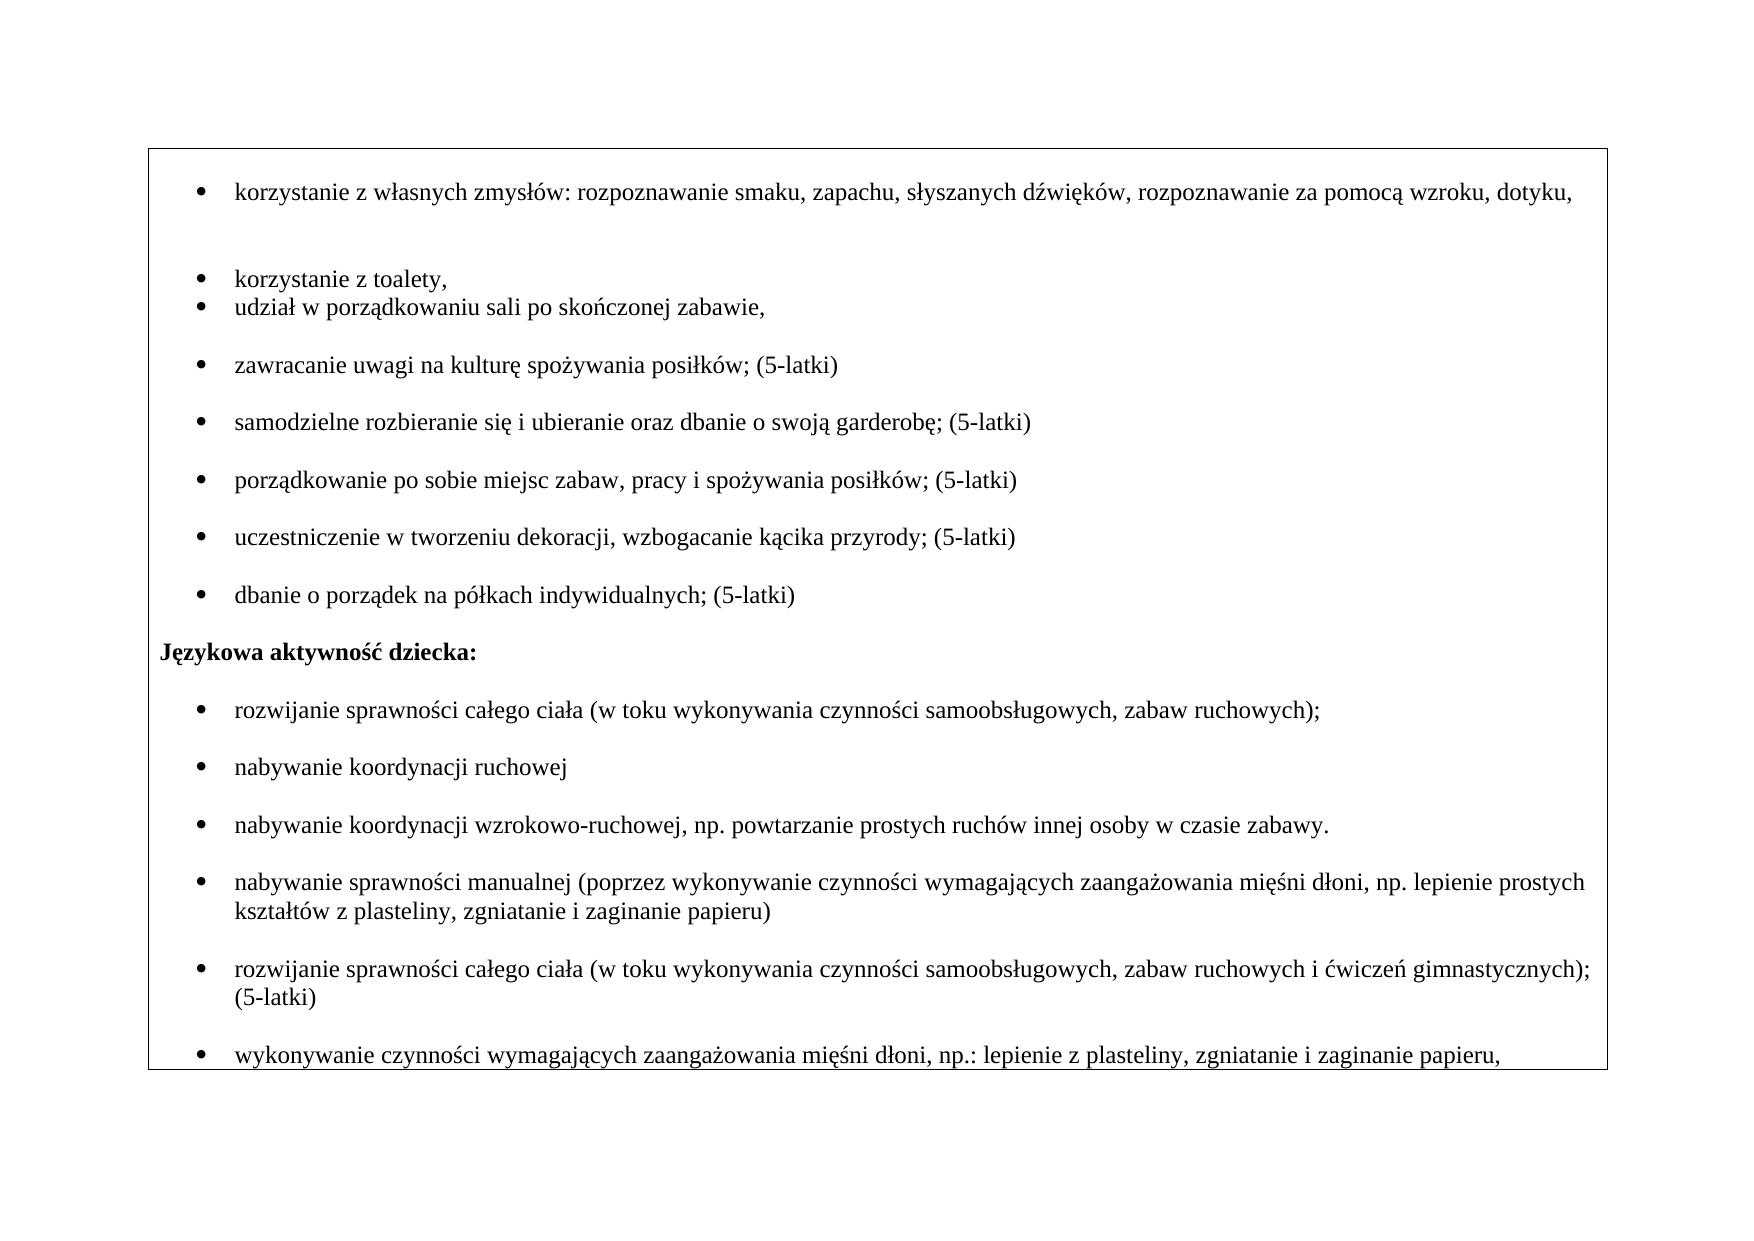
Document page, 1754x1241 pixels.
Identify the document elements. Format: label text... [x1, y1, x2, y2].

table_cell Treści programowe: Fizyczny obszar rozwoju dziecka Społeczna aktywność dziecka: korzystanie z własnych zmysłów: rozpoznawanie smaku, zapachu, słyszanych dźwięków, rozpoznawanie za pomocą wzroku, dotyku, korzystanie z toalety, udział w porządkowaniu sali po skończonej zabawie, zawracanie uwagi na kulturę spożywania posiłków; (5-latki) samodzielne rozbieranie się i ubieranie oraz dbanie o swoją garderobę; (5-latki) porządkowanie po sobie miejsc zabaw, pracy i spożywania posiłków; (5-latki) uczestniczenie w tworzeniu dekoracji, wzbogacanie kącika przyrody; (5-latki) dbanie o porządek na półkach indywidualnych; (5-latki) Językowa aktywność dziecka: rozwijanie sprawności całego ciała (w toku wykonywania czynności samoobsługowych, zabaw ruchowych); nabywanie koordynacji ruchowej nabywanie koordynacji wzrokowo-ruchowej, np. powtarzanie prostych ruchów innej osoby w czasie zabawy. nabywanie sprawności manualnej (poprzez wykonywanie czynności wymagających zaangażowania mięśni dłoni, np. lepienie prostych kształtów z plasteliny, zgniatanie i zaginanie papieru) rozwijanie sprawności całego ciała (w toku wykonywania czynności samoobsługowych, zabaw ruchowych i ćwiczeń gimnastycznych); (5-latki) wykonywanie czynności wymagających zaangażowania mięśni dłoni, np.: lepienie z plasteliny, zgniatanie i zaginanie papieru, wycinanie, wydzieranie; (5-latki) rozwijanie koordynacji wzrokowo-ruchowej, np.: powtarzanie ruchów innej osoby w czasie zabawy; (5-latki) wykonywanie czynności z dużym i małym napięciem mięśniowym w toku zabaw ruchowych i ćwiczeń plastycznych; (5-latki) odwzorowywanie elementów (przerysowywanie, rysowanie według wzoru, kalkowanie); (5-latki) Artystyczna aktywność dziecka: uczestniczenie w zabawach rytmicznych i ruchowych, reagowanie na zmiany tempa i dynamiki utworu o dużym zróżnicowaniu, rytmiczne poruszanie się przy muzyce, uczestniczenie w zabawach konstrukcyjnych, budowanie z naturalnych materiałów (piasek, śnieg), uczestniczenie w zabawach angażujących kilka zmysłów jednocześnie. uczestniczenie w zabawach rytmicznych, ruchowych, pląsach przy muzyce; (5-latki) uczestniczenie w zabawach konstrukcyjno-technicznych wykorzystujących doświadczenia zbierane podczas poznawania środowiska technicznego, np. składanie zabawek z oddzielnych części, budowanie różnych konstrukcji z klocków, przezywanie radości z pozytywnych efektów swoich działań; (5-latki) Ruchowa i zdrowotna aktywność dziecka: dostrzeganie podstawowych różnic między dziewczynkami i chłopcami oraz kobietami i mężczyznami, uczestniczenie w zabawach ruchowych: kształtujących postawę, orientacyjno-porządkowych, bieżnych, z elementami czworakowania, z elementami skoku, podskoku, z elementami toczenia, z elementami rzutu, chwytu, równoważnych, organizowanych metodą opowieści ruchowych, ze śpiewem, przebywanie na świeżym powietrzu – uczestniczenie w spacerach, zabawach, dbanie o higienę poprzez: codzienne mycie całego ciała, mycie zębów po posiłkach, samodzielne korzystanie z toalety, mycie rąk, zwłaszcza po pobycie w toalecie i zabawie na świeżym powietrzu, utrzymywanie czystości odzieży, obuwia, samodzielne ubieranie się i rozbieranie, dbanie o rzeczy osobiste, codzienne zmienianie bielizny, nieużywanie cudzych grzebieni, szczotek, ręczników, zachowywanie porządku w miejscu zabawy, wyrabianie nawyków zdrowotnych przy każdej nadarzającej się sytuacji (np. mycie rąk po skorzystaniu z toalety, składanie w jedno miejsce ubrań podczas przygotowań do leżakowania, korzystnie z chusteczek higienicznych w razie potrzeby), nazywanie części ciała; (5-latki) utrwalanie orientacji w schemacie własnego ciała i ciała drugiej osoby (np. w kontekście kształtowania prawidłowej postawy); (5-latki) uczestniczenie w zabawach ruchowych: kształtujących postawę, orientacyjno-porządkowych, bieżnych, z elementami skoku, podskoku, z elementami toczenia, z elementami rzutu, chwytu, równoważnych, organizowanych metodą opowieści ruchowych, ze śpiewem; (5-latki) uczestniczenie w zabawach organizowanych w terenie (w ogrodzie przedszkolnym, w parku, na boisku) w różnych porach roku (na śniegu, w wodzie); (5-latki) uczestniczenie w ćwiczeniach gimnastycznych; (5-latki) ubieranie się odpowiednio do warunków atmosferycznych występujących w danej porze roku (zapobieganie przegrzaniu i zmarznięciu); (5-latki) przebywanie na świeżym powietrzu; uczestniczenie w spacerach, zabawach i ćwiczeniach ruchowych; (5-latki) dbanie o higienę poprzez codzienne mycie całego ciała, mycie zębów po posiłkach, samodzielne korzystanie z toalety, mycie rak, zwłaszcza po pobycie w toalecie i po zabawie na świeżym powietrzu, utrzymywanie czystości odzieży, obuwia; zwracanie uwagi na estetyczny wygląd, samodzielne ubieranie się i rozbieranie, dbanie o rzeczy osobiste, codzienne zmienianie bielizny, nieużywanie cudzych grzebieni, szczotek, ręczników, zachowywanie porządku w miejscu zabawy, pracy, nauki; (5-latki) sygnalizowanie nauczycielowi złego samopoczucia; (5-latki) wyrabianie nawyków zdrowotnych, np. samodzielnego ubierania się, poprawnego korzystania z toalety, właściwego zachowania się przy stole, przestrzegania zasad bezpieczeństwa w toku zabaw ruchowych i innych; (5-latki) aktywne uczestniczenie w zabawach na świeżym powietrzu; (5-latki) przeplatanie aktywności ruchowej z odpoczynkiem; (5latki) bezpieczne posługiwanie się nożyczkami; (5-latki) wybieranie bezpiecznego miejsca do zabaw; (5-latki) bezpieczne korzystanie ze sprzętu sportowego, urządzeń znajdujących się na placu zabaw; (5-latki) informowanie nauczyciela o wszystkich sytuacjach budzących wątpliwości i obawy; (5-latki) naśladowanie ruchów wykonywanych przez nauczyciela, odtwarzanie ruchem całego ciała lub samych rąk sposobów poruszania się zwierząt itp.; (5-latki) Emocjonalny obszar rozwoju dziecka Społeczna aktywność dziecka: podejmowanie prób wspólnych zabaw, wyrażanie i nazywanie różnych emocji podczas zabaw; (5-latki) określanie sytuacji wywołujących różne emocje, np.: radość, złość, smutek, strach; (5-latki) radzenie sobie z emocjami poprzez udział w zabawach , rozmowach, słuchaniu wybranych utworów literackich; (5-latki) zapraszanie innych dzieci do wspólnej zabawy; (5-latki) szanowanie wytworów pracy innych oraz ich własności; (5-latki) dzielenie się wrażeniami, spostrzeżeniami z obserwacji danego zdarzenia, danej sytuacji; (5-latki) zwracanie się o pomoc w trudnych sytuacjach; (5-latki) dostrzeganie, że rośliny i zwierzęta mają swoje potrzeby; dbanie o nie (np. dokarmianie ptaków zimą); (5-latki) Społeczny obszar rozwoju dziecka Społeczna aktywność dziecka: podawanie swojego imienia i nazwiska, nazywanie członków bliższej i dalszej rodziny, np.: mama, tata, brat, siostra, ciocia, babcia, dziadek, wujek, dzielenie się informacjami na temat ważnych wydarzeń z życia rodziny, poznawanie imion i nazwisk dzieci z grupy, wzajemne okazywanie sobie uczuć przez członków rodziny, przestrzeganie ustalonych umów i zasad regulujących współżycie w grupie, stosowanie form grzecznościowych względem siebie, a także osób dorosłych w każdej sytuacji (w domu, w przedszkolu, na ulicy), podejmowanie prób wspólnych zabaw, uczestniczenie we wspólnych zabawach, odpowiadanie na pytania, prezentowanie swoich wyrobów, dokonanie samooceny ich wykonania; (5-latki) uczestniczenie w sytuacjach stwarzających możliwość wyboru, przewidywanie skutków zachowań, zwracanie uwagi na konsekwencje wynikające z danego wyboru; (5-latki) określanie czynności domowych wykonywanych przez poszczególnych członków rodziny; (5-latki) dzielenie się wiadomościami na temat życia w rodzinie, np. o sposobach wspólnego spędzania czasu, pojawienie się nowego dziecka; (5-latki) przestrzeganie wspólnie ustalonych umów i zasad regulujących współżycie w grupie; (5-latki) dostrzeganie potrzeb innych, szanowanie ich; (5-latki) cieszenie się z sukcesów drugiej osoby; (5-latki) pomaganie kolegom w sytuacjach wywołujących smutek; (5-latki) szanowanie wytworów pracy innych oraz ich własności; (5-latki) współdziałanie podczas zabaw, gier, tańców integracyjnych; (5-latki) unikanie zachować agresywnych, powstrzymywanie ich, dążenie do kompromisu; (5-latki) uczestniczenie we wspólnych zabawach, np.: ruchowych, prowadzonych metodą Rudolfa Labana, Weroniki Sherborne, wspólne wykonywanie prac plastycznych; (5-latki) dzielenie się wrażeniami, spostrzeżeniami z obserwacji danego zdarzenia, danej sytuacji; (5-latki) odpowiadanie na zadane pytania, formułowanie własnych pytań; (5-latki) Poznawczy obszar rozwoju dziecka Społeczna aktywność dziecka: określanie tego, co dziecko lubi robić. określanie tego, co dziecko robi dobrze: (5-latki) podejmowanie prób posługiwania się przyborami i narzędziami zgodnie z ich przeznaczeniem; (5-latki) opowiadanie o sobie w grupie rówieśniczej; (5-latki) oglądanie zdjęć, ilustracji, słuchanie wierszy, opowiadań – odwoływanie się do własnych obserwacji w celu zwróceni uwagi na piękno naszego kraju; (5-latki) Językowa aktywność dziecka: maszerowanie w rytmie muzyki lub w rytmie wystukiwanym na bębenku, wyrażanie swoich myśli, potrzeb, przeżyć w rozmowach z rówieśnikami w codziennych sytuacjach; wypowiadanie się na temat obrazka, ilustracji, wysłuchanego tekstu, powtarzanie krótkich rymowanek, wypowiadanie się prostymi zdaniami, słuchanie wierszy, opowiadań, odpowiadanie na pytania dotyczące utworu literackiego. uczestniczenie w zabawach polegających na odtwarzaniu dźwięków, np. w zabawie w echo melodyczne, wokalne; (5-latki) aktywne słuchanie rozmówcy; (5-latki) wyklaskiwanie rytmicznych fragmentów piosenek; (5-latki) wyrażanie swoich myśli, potrzeb, przeżyć w rozmowach z rówieśnikami w codziennych sytuacjach; (5-latki) swobodne rozmowy na tematy bliskie dzieciom w kontaktach grupowych; (5-latki) przekazywanie swoich odczuć, intencji w sposób werbalny i niewerbalny; (5-latki) stosowanie w wypowiedziach właściwych form fleksyjnych wszystkich odmiennych części mowy: czasownika, rzeczownika, zaimka, przymiotnika, liczebnika; (5-latki) wypowiadanie się złożonymi zdaniami, stosowanie kilkuzdaniowej wypowiedzi; (5-latki) odpowiadanie na pytania, poprawne formułowanie pytań; (5-latki) obserwowanie otoczenia, wymienianie jego elementów, porównywanie ich z tym, co się znajduje dalej; (5-latki) wymawianie samogłosek, a potem wymawianie za nauczycielem spółgłosek; (5-latki) słuchanie zdań, wyodrębnianie w nich słów; liczenie słów w zdaniach; układanie zdań z określonej liczby słów; określanie kolejnych słów w zdaniu; (5-latki) układanie rymów do podanych słów; (5-latki) wyodrębnianie w słowach sylab, określanie ich kolejności; dzielenie słów na sylaby; liczenie sylab w słowach; tworzenie słów rozpoczynających się, kończących się dana sylabą; (5-latki) umiejętne odczytywanie często stosowanych oznaczeń i symboli; (5-latki) zwracanie uwagi na fakt, że czytanie obok mówienia i pisania jest jedną z form komunikowania się ludzi; (5-latki) rozpoznawanie liter drukowanych – małych i wielkich (5-latki) całościowe rozpoznawanie napisów umieszczonych w sali zajęć – nazw znajdujących się tam zabawek, kącików zainteresowań, roślin (sukcesywne ich wymienianie); (5-latki) wykonywanie ćwiczeń rozwijających orientacje przestrzenną (przygotowanie do czytania od lewej strony do prawej); (5-latki) rozumienie wybranych znaków umownych; (5-latki) Artystyczna aktywność dziecka: uczestniczenie w krótkich programach artystycznych, słuchanie piosenek w wykonaniu nauczyciela, nauka prostych piosenek fragmentami metodą ze słuchu, śpiewanie piosenek razem z osobą dorosłą, uczestniczenie w zabawach rytmicznych, ruchowych, rytmiczne poruszanie się przy muzyce, tworzenie galerii prac plastycznych dzieci, słuchanie fragmentów książek i tekstów z czasopism, uczestniczenie w zabawach naśladowczych, uczestniczenie w zabawach konstrukcyjnych. budowanie z naturalnych materiałów (piasek, śnieg), przygotowywanie programu artystycznego, samodzielne (lub z pomocą nauczyciela) wykonanie upominków, wspólna zabawa z przybyłymi gośćmi; (5-latki) wspólne planowanie i przygotowywanie uroczystości na terenie przedszkola i poza nim; (5-latki) słuchanie piosenek w wykonaniu nauczyciela oraz nagrań; (5-latki) nauka piosenek fragmentami, metodą ze słuchu; (5-latki) śpiewanie piosenek – zbiorowe i indywidualne; (5-latki) wykorzystanie naturalnych efektów perkusyjnych (klaskania, tupania, stukania…) do akompaniamentu podczas słuchania lub śpiewania piosenek; (5-latki) poznawanie wyglądu instrumentów perkusyjnych: kołatki, grzechotki, bębenka, trójkąta, talerzy, drewienek i sposobu gry na nich; (5-latki) wykonywanie akompaniamentu do piosenek na instrumentach perkusyjnych oraz innych przedmiotach – indywidualnie lub grupowo (tworzenie orkiestry); (5-latki) wykonywanie prostych, jedno-, dwutaktowych tematów rytmicznych na instrumentach perkusyjnych; (5-latki) uczestniczenie w zabawach rytmicznych, ruchowych, pląsach przy muzyce; (5-latki) reagowanie na zmiany tempa i dynamiki utworu; (5-latki) estetyczne, rytmiczne poruszanie się przy muzyce; (5-latki) improwizowanie piosenki ruchem; (5-latki) dostrzeganie zmian w wysokości dźwięków; (5-latki) tworzenie galerii prac plastycznych dzieci, związanych, np. z porami roku; (5-latki) tworzenie różnych przestrzennych kompozycji z wykorzystaniem palców, dłoni, całego ciała; (5-latki) rysowanie, malowanie farbami plakatowymi, akwarelami z użyciem palców lub pędzli, na różnym podłożu; wycinanie, wydzieranie z różnych materiałów, obrysowywanie szablonów, lepienie z gliny, plasteliny, masy solnej i papierowej, modeliny, naklejanie, ugniatanie itd.; (5-latki) odczuwanie radości z tworzenia, działania plastycznego; (5-latki) słuchanie, czytanych przez nauczyciela lub lektora, fragmentów literatury z odpowiednią intonacją i odpowiednim natężeniem głosu; zwracanie uwagi na piękno języka polskiego (5-latki) wyrażanie swoich przeżyć wewnętrznych, uczuć poprzez różne formy ekspresji: słowną, ruchową, plastyczną, muzyczną; (5-latki) Aktywność poznawcza wykorzystywanie w zabawach różnych zabawek, przedmiotów, uczestniczenie w zabawach organizowanych przez nauczyciela, dających dziecku satysfakcję i radość, powtarzanie z pamięci wierszy, rymowanek, piosenek w połączeniu z ruchem, nauka na pamięć krótkich wierszy i piosenek treściowo bliskich dzieciom oraz sytuacjom, z jakimi się spotykają, dotykanie swojego ciała, zabawy z wykorzystaniem palców, dłoni, głowy, ramion itd.; oglądanie siebie w lustrze, liczenie z wymienianiem kolejnych liczebników głównych; zwrócenie uwagi na rolę ostatniego liczebnika, liczenie palców, przedmiotów itp., uczestniczenie w zabawach rozwijających: aktywność badawczą, umiejętność rozwiązywania problemów, myślenie, wyobrażenia, umiejętność klasyfikowania, uogólniania, rozumowania przyczynowo-skutkowego, poznawania samego siebie; (5-latki) uczestniczenie w zabawach organizowanych przez nauczyciela, dających dziecku satysfakcje i radość; (5-latki) wykorzystywanie w zabawach (także w sposób niekonwencjonalny) różnych zabawek, przedmiotów, znaków i symboli; (5-latki) rozpoznawanie przedmiotów, roślin, zwierząt za pomocą zmysłów: dotyku, smaku, węchu, wzroku, słuchu; (5-latki) dbanie o higienę zmysłów, np. unikanie hałasu, krzyku; (5-latki) mówienie z pamięci wierszy, rymowanek, piosenek w połączeniu z ruchem, obrazem, dźwiękiem; (5-latki) nauka na pamięć wierszy i piosenek treściowo bliskich dzieciom oraz sytuacjom, z jakimi się spotykają; (5-latki) uczestniczenie w zabawach, ćwiczeniach, pracach plastycznych, rozmowach, słuchaniu wierszy, opowiadań sprzyjających koncentracji uwagi; (5-latki) uczestniczenie w różnego rodzaju zabawach twórczych (tematycznych, konstrukcyjnych, ruchowych, z elementem pantomimy itd.): (5-latki) rozwijanie myślenia logicznego poprzez: rozwiązywanie zagadek, rebusów; (5-latki) słuchanie rymowanek, wierszy, opisujących nierealne miejsca, postacie, zdarzenia; (5-latki) nazywanie i wskazywanie części ciała występujących podwójnie, parami – oczu, uszu, nóg; (5-latki) poruszanie się pod dyktando nauczyciela; (5-latki) wykonywanie ćwiczeń w parach; (5-latki) budowanie danego szeregu według wzrastającej lub malejącej liczby elementów, wielkości, natężenia barwy; (5-latki) rozróżnianie błędnego liczenia od poprawnego; (5-latki) pomaganie zwierzętom, np. dokarmianie zwierząt w schronisku, ptaków zimą; (5-latki) rozwijanie wyobraźni przestrzennej (np. poprzez zastosowanie przestrzennych technik plastycznych, takich jak: konstruowanie, modelowanie itp., oraz pozostawianie swobody w zagospodarowaniu przestrzeni kartki w toku rysowania); (5-latki) nabywanie wrażliwości dotykowej (poprzez kontakt z różnym materiałem przeznaczonym do działalności plastyczno-konstrukcyjnej, np. sznurkiem, watą, folia aluminiową, papierem ściernym, styropianem); (5-latki) wyszukiwanie takich samych przedmiotów, obrazów, symboli graficznych; (5-latki) segregowanie danych symboli graficznych według przyjętego kryterium; (5-latki) Program wychowania przedszkolnego, Grupa MAC S.A. 2020 (s. 41–45, 46–48, 50, 52–54, 56, 57, 59–60, 61–62, 65, 66–67, 68, 71–72, 78). [149, 149, 1607, 1069]
